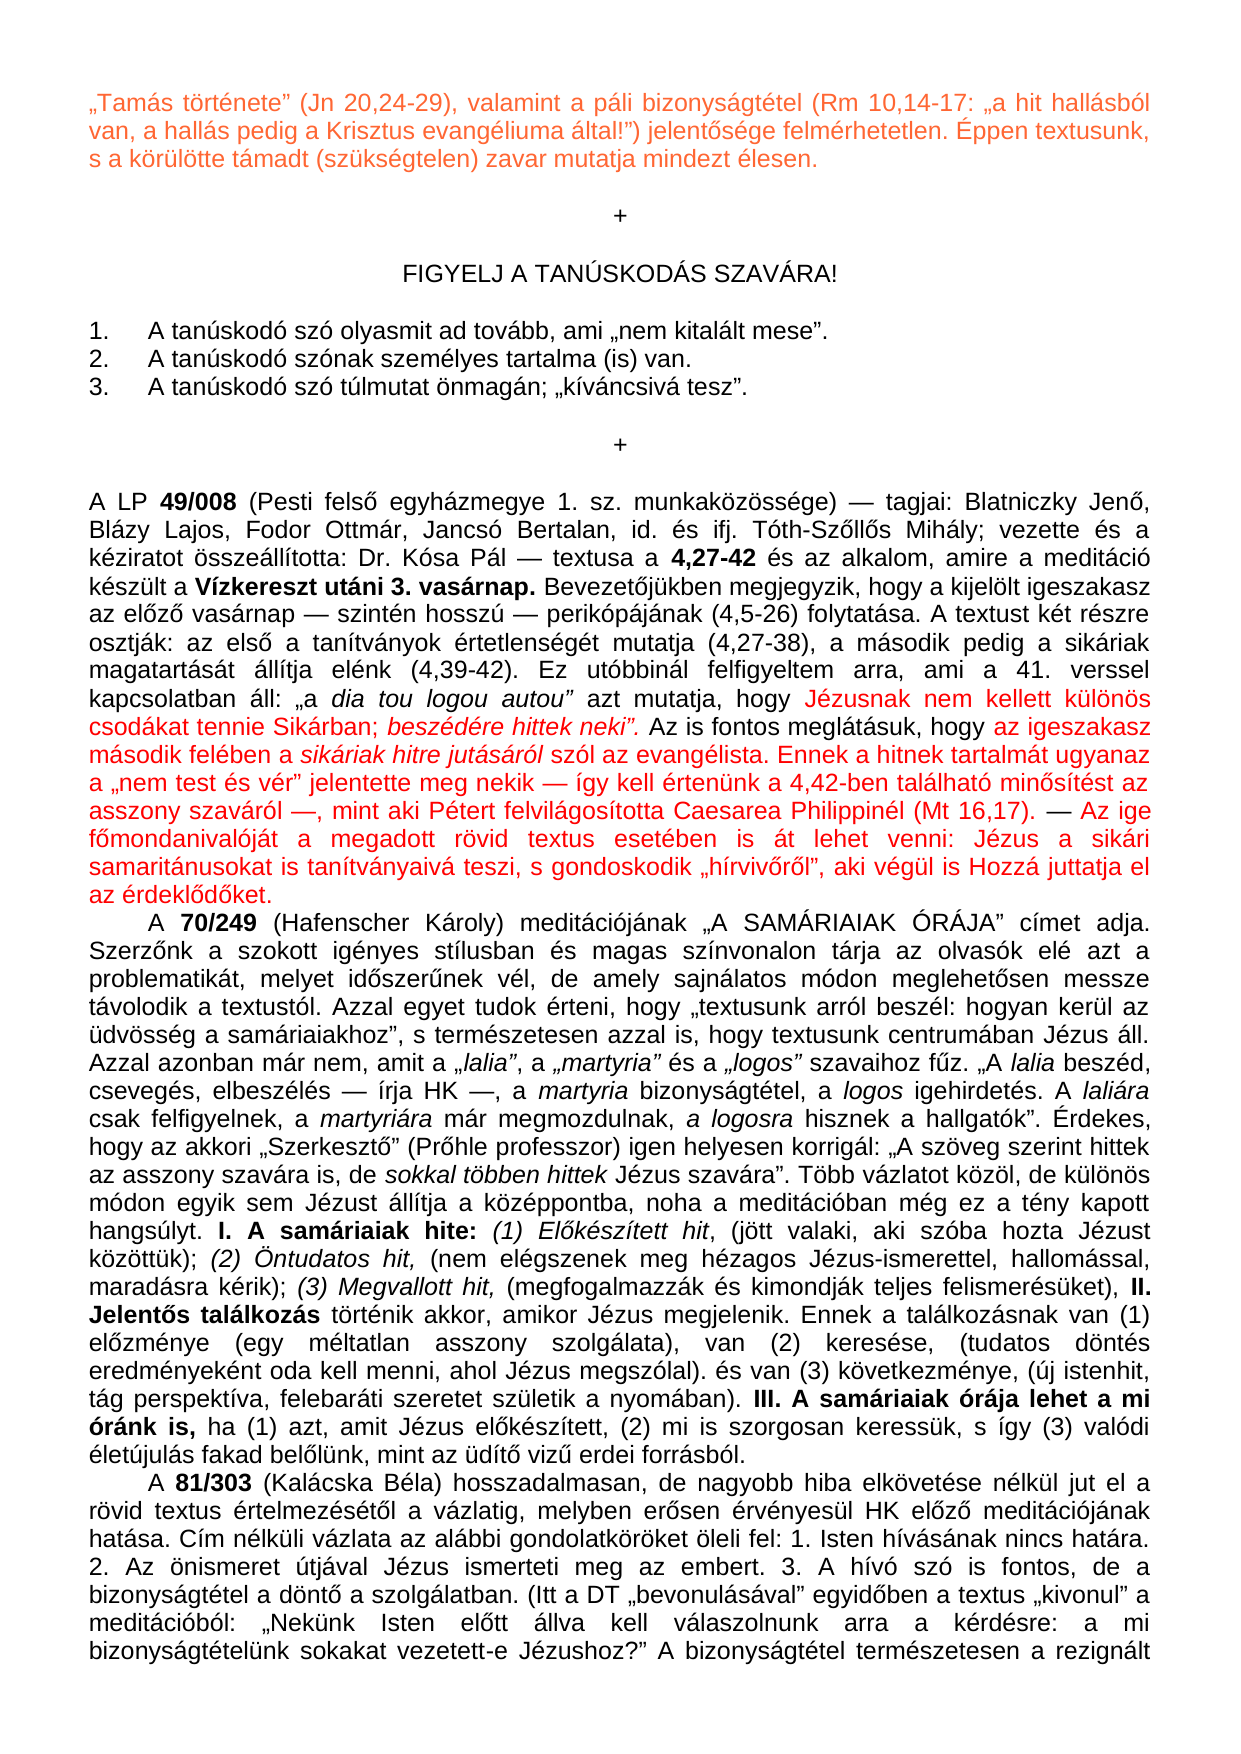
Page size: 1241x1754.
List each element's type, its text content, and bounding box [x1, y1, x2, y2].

text + [88, 431, 1152, 459]
text A LP 49/008 (Pesti felső egyházmegye 1. sz. munkaközössége) ― tagjai: Blatniczky Jenő, Blázy Lajos, Fodor Ottmár, Jancsó Bertalan, id. és ifj. Tóth-Szőllős Mihály; vezette és a kéziratot összeállította: Dr. Kósa Pál ― textusa a 4,27-42 és az alkalom, amire a meditáció készült a Vízkereszt utáni 3. vasárnap. Bevezetőjükben megjegyzik, hogy a kijelölt igeszakasz az előző vasárnap ― szintén hosszú ― perikópájának (4,5-26) folytatása. A textust két részre osztják: az első a tanítványok értetlenségét mutatja (4,27-38), a második pedig a sikáriak magatartását állítja elénk (4,39-42). Ez utóbbinál felfigyeltem arra, ami a 41. verssel kapcsolatban áll: „a dia tou logou autou” azt mutatja, hogy Jézusnak nem kellett különös csodákat tennie Sikárban; beszédére hittek neki”. Az is fontos meglátásuk, hogy az igeszakasz második felében a sikáriak hitre jutásáról szól az evangélista. Ennek a hitnek tartalmát ugyanaz a „nem test és vér” jelentette meg nekik ― így kell értenünk a 4,42-ben található minősítést az asszony szaváról ―, mint aki Pétert felvilágosította Caesarea Philippinél (Mt 16,17). ― Az ige főmondanivalóját a megadott rövid textus esetében is át lehet venni: Jézus a sikári samaritánusokat is tanítványaivá teszi, s gondoskodik „hírvivőről”, aki végül is Hozzá juttatja el az érdeklődőket. [88, 488, 1152, 908]
text FIGYELJ A TANÚSKODÁS SZAVÁRA! [88, 259, 1152, 288]
text + [88, 202, 1152, 230]
text 3. A tanúskodó szó túlmutat önmagán; „kíváncsivá tesz”. [88, 373, 1152, 401]
text A 70/249 (Hafenscher Károly) meditációjának „A SAMÁRIAIAK ÓRÁJA” címet adja. Szerzőnk a szokott igényes stílusban és magas színvonalon tárja az olvasók elé azt a problematikát, melyet időszerűnek vél, de amely sajnálatos módon meglehetősen messze távolodik a textustól. Azzal egyet tudok érteni, hogy „textusunk arról beszél: hogyan kerül az üdvösség a samáriaiakhoz”, s természetesen azzal is, hogy textusunk centrumában Jézus áll. Azzal azonban már nem, amit a „lalia”, a „martyria” és a „logos” szavaihoz fűz. „A lalia beszéd, csevegés, elbeszélés ― írja HK ―, a martyria bizonyságtétel, a logos igehirdetés. A laliára csak felfigyelnek, a martyriára már megmozdulnak, a logosra hisznek a hallgatók”. Érdekes, hogy az akkori „Szerkesztő” (Prőhle professzor) igen helyesen korrigál: „A szöveg szerint hittek az asszony szavára is, de sokkal többen hittek Jézus szavára”. Több vázlatot közöl, de különös módon egyik sem Jézust állítja a középpontba, noha a meditációban még ez a tény kapott hangsúlyt. I. A samáriaiak hite: (1) Előkészített hit, (jött valaki, aki szóba hozta Jézust közöttük); (2) Öntudatos hit, (nem elégszenek meg hézagos Jézus-ismerettel, hallomással, maradásra kérik); (3) Megvallott hit, (megfogalmazzák és kimondják teljes felismerésüket), II. Jelentős találkozás történik akkor, amikor Jézus megjelenik. Ennek a találkozásnak van (1) előzménye (egy méltatlan asszony szolgálata), van (2) keresése, (tudatos döntés eredményeként oda kell menni, ahol Jézus megszólal). és van (3) következménye, (új istenhit, tág perspektíva, felebaráti szeretet születik a nyomában). III. A samáriaiak órája lehet a mi óránk is, ha (1) azt, amit Jézus előkészített, (2) mi is szorgosan keressük, s így (3) valódi életújulás fakad belőlünk, mint az üdítő vizű erdei forrásból. [88, 908, 1152, 1469]
text „Tamás története” (Jn 20,24-29), valamint a páli bizonyságtétel (Rm 10,14-17: „a hit hallásból van, a hallás pedig a Krisztus evangéliuma által!”) jelentősége felmérhetetlen. Éppen textusunk, s a körülötte támadt (szükségtelen) zavar mutatja mindezt élesen. [88, 88, 1152, 173]
text 2. A tanúskodó szónak személyes tartalma (is) van. [88, 345, 1152, 373]
text 1. A tanúskodó szó olyasmit ad tovább, ami „nem kitalált mese”. [88, 317, 1152, 345]
text A 81/303 (Kalácska Béla) hosszadalmasan, de nagyobb hiba elkövetése nélkül jut el a rövid textus értelmezésétől a vázlatig, melyben erősen érvényesül HK előző meditációjának hatása. Cím nélküli vázlata az alábbi gondolatköröket öleli fel: 1. Isten hívásának nincs határa. 2. Az önismeret útjával Jézus ismerteti meg az embert. 3. A hívó szó is fontos, de a bizonyságtétel a döntő a szolgálatban. (Itt a DT „bevonulásával” egyidőben a textus „kivonul” a meditációból: „Nekünk Isten előtt állva kell válaszolnunk arra a kérdésre: a mi bizonyságtételünk sokakat vezetett‑e Jézushoz?” A bizonyságtétel természetesen a rezignált [88, 1469, 1152, 1665]
